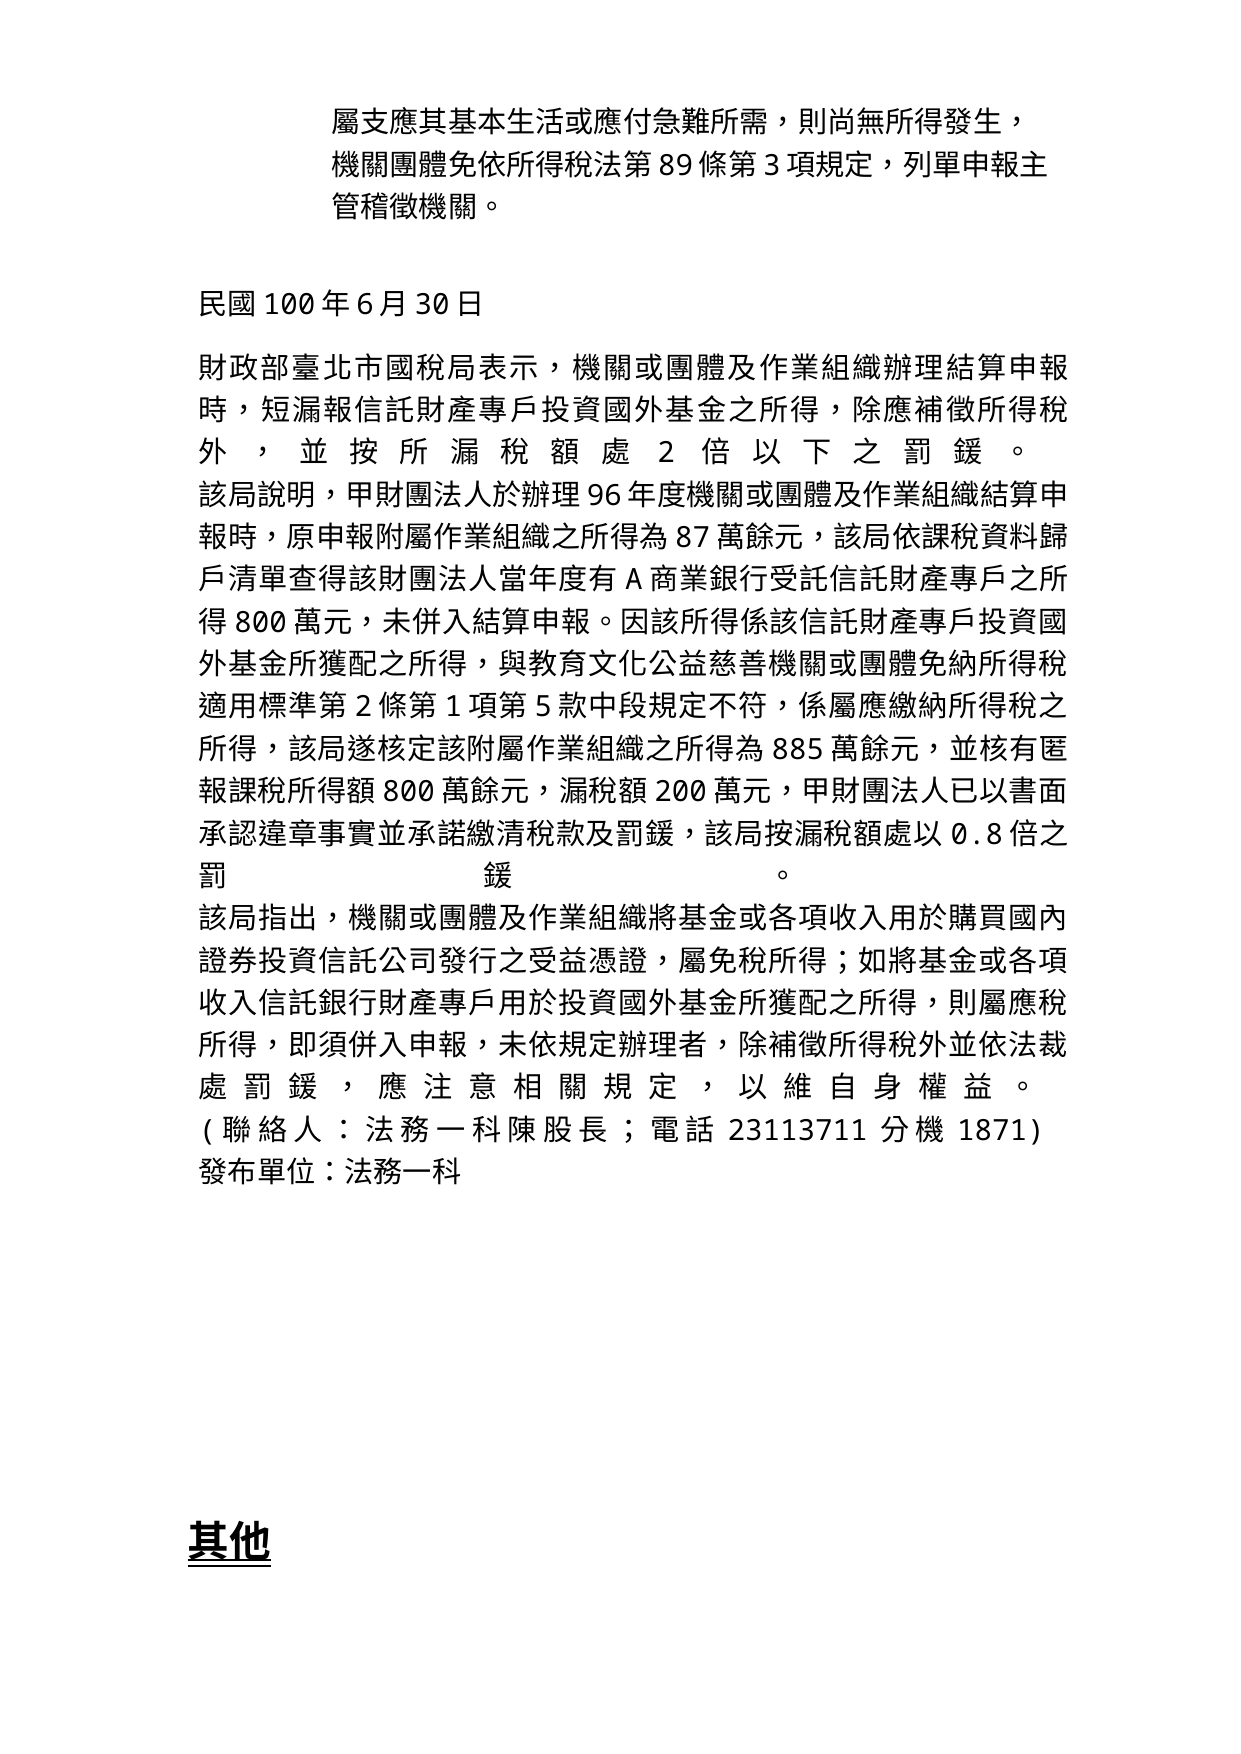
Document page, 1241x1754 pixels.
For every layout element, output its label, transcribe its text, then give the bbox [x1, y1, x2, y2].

table_cell 屬支應其基本生活或應付急難所需，則尚無所得發生，機關團體免依所得稅法第89條第3項規定，列單申報主管稽徵機關。 [331, 89, 1053, 236]
table_header 民國100年6月30日 財政部臺北市國稅局表示，機關或團體及作業組織辦理結算申報時，短漏報信託財產專戶投資國外基金之所得，除應補徵所得稅外，並按所漏稅額處2倍以下之罰鍰。 該局說明，甲財團法人於辦理96年度機關或團體及作業組織結算申報時，原申報附屬作業組織之所得為87萬餘元，該局依課稅資料歸戶清單查得該財團法人當年度有A商業銀行受託信託財產專戶之所得800萬元，未併入結算申報。因該所得係該信託財產專戶投資國外基金所獲配之所得，與教育文化公益慈善機關或團體免納所得稅適用標準第2條第1項第5款中段規定不符，係屬應繳納所得稅之所得，該局遂核定該附屬作業組織之所得為885萬餘元，並核有匿報課稅所得額800萬餘元，漏稅額200萬元，甲財團法人已以書面承認違章事實並承諾繳清稅款及罰鍰，該局按漏稅額處以0.8倍之罰鍰。 該局指出，機關或團體及作業組織將基金或各項收入用於購買國內證券投資信託公司發行之受益憑證，屬免稅所得；如將基金或各項收入信託銀行財產專戶用於投資國外基金所獲配之所得，則屬應稅所得，即須併入申報，未依規定辦理者，除補徵所得稅外並依法裁處罰鍰，應注意相關規定，以維自身權益。 (聯絡人：法務一科陳股長；電話23113711分機1871) 發布單位：法務一科 [187, 271, 1080, 1201]
table_cell [187, 89, 331, 236]
text 其他 [187, 1508, 1053, 1568]
